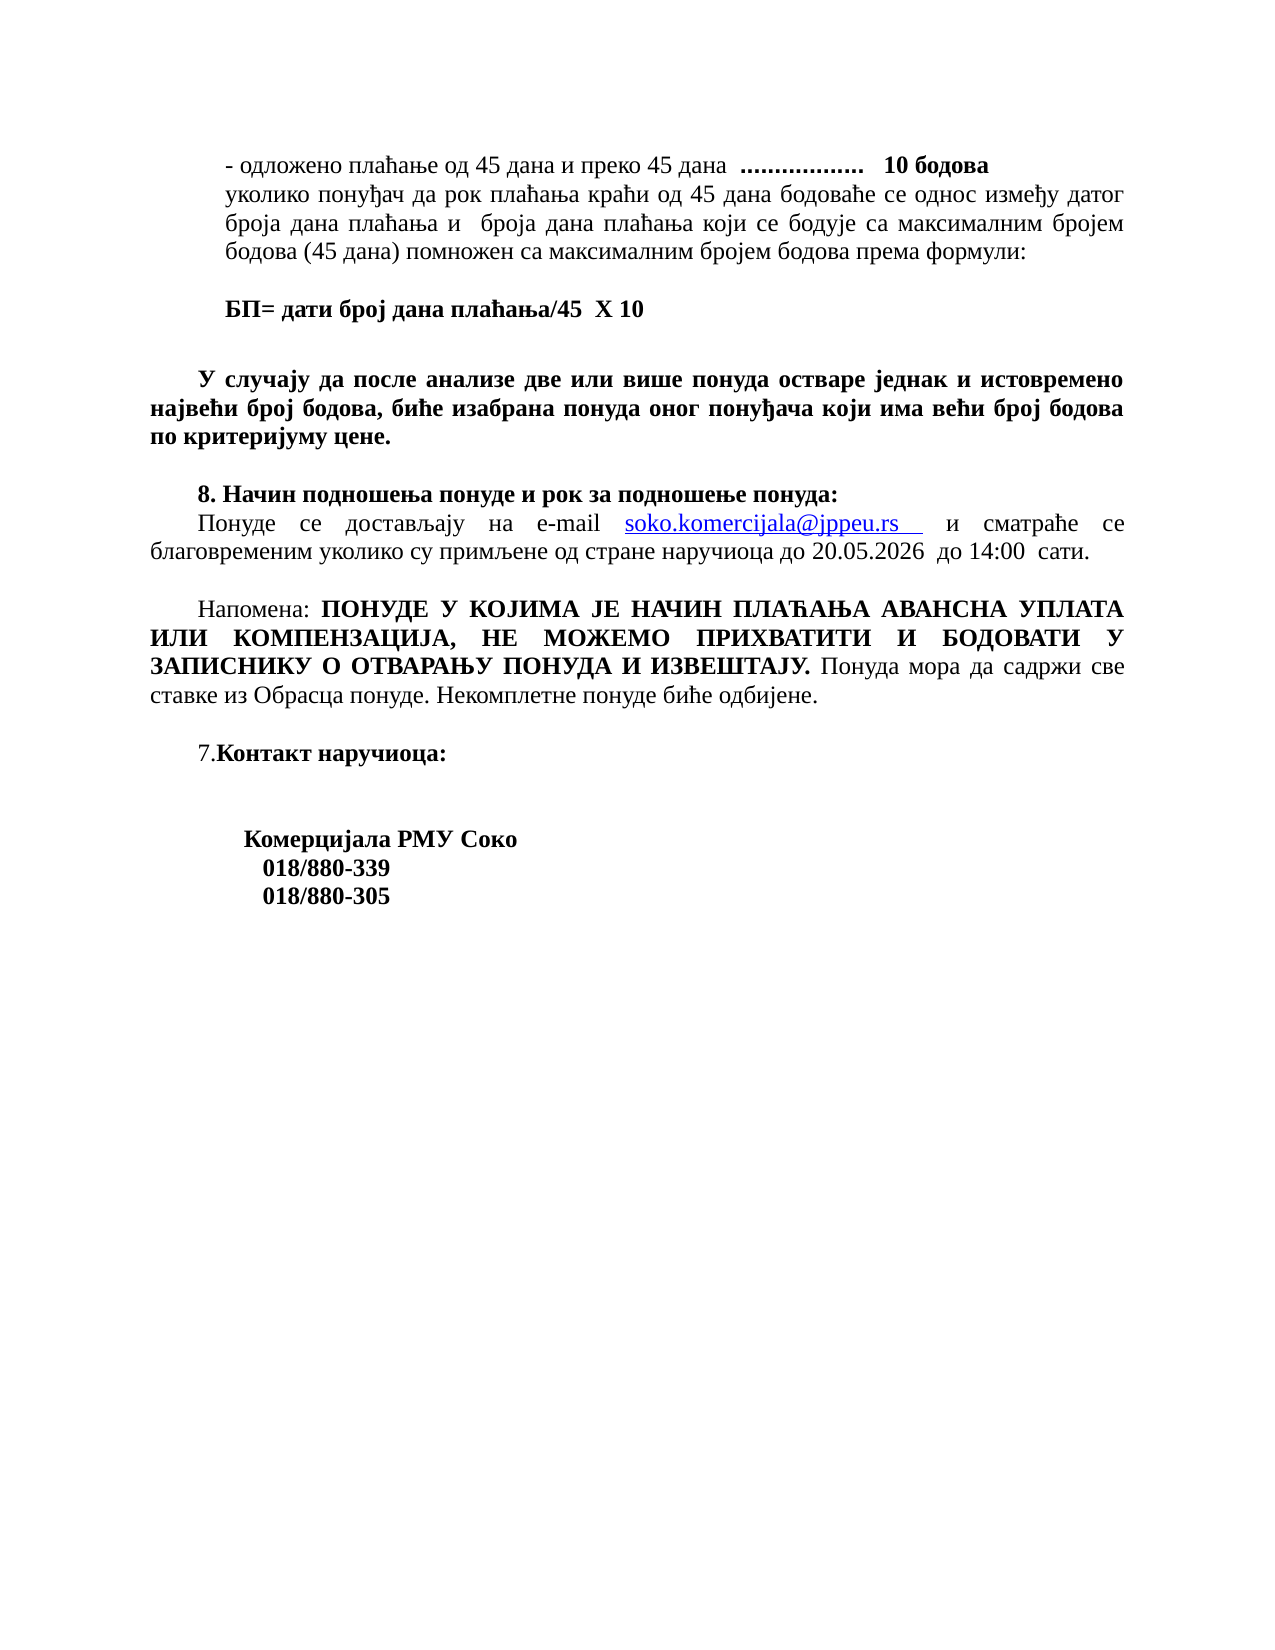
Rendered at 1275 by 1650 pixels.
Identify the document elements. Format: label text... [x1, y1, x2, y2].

text БП= дати број дана плаћања/45 X 10 [225, 294, 1125, 323]
text Понуде се достављају на e-mail soko.komercijala@jppeu.rs и сматраће се благовременим уколико су примљене од стране наручиоца до 20.05.2026 до 14:00 сати. [150, 508, 1125, 565]
text У случају да после анализе две или више понуда остваре једнак и истовремено највећи број бодова, биће изабрана понуда оног понуђача који има већи број бодова по критеријуму цене. [150, 364, 1125, 450]
text 018/880-305 [225, 881, 1125, 910]
text Напомена: ПОНУДЕ У КОЈИМА ЈЕ НАЧИН ПЛАЋАЊА АВАНСНА УПЛАТА ИЛИ КОМПЕНЗАЦИЈА, НЕ МОЖЕМО ПРИХВАТИТИ И БОДОВАТИ У ЗАПИСНИКУ О ОТВАРАЊУ ПОНУДА И ИЗВЕШТАЈУ. Понуда мора да садржи све ставке из Обрасца понуде. Некомплетне понуде биће одбијене. [150, 594, 1125, 709]
text - одложено плаћање од 45 дана и преко 45 дана .................. 10 бодова [225, 150, 1125, 179]
text Комерцијала РМУ Соко [225, 824, 1125, 853]
list Контакт наручиоца: [150, 738, 1125, 766]
text 8. Начин подношења понуде и рок за подношење понуда: [150, 479, 1125, 508]
text уколико понуђач да рок плаћања краћи од 45 дана бодоваће се однос између датог броја дана плаћања и броја дана плаћања који се бодује са максималним бројем бодова (45 дана) помножен са максималним бројем бодова према формули: [225, 179, 1125, 265]
text 018/880-339 [225, 853, 1125, 881]
